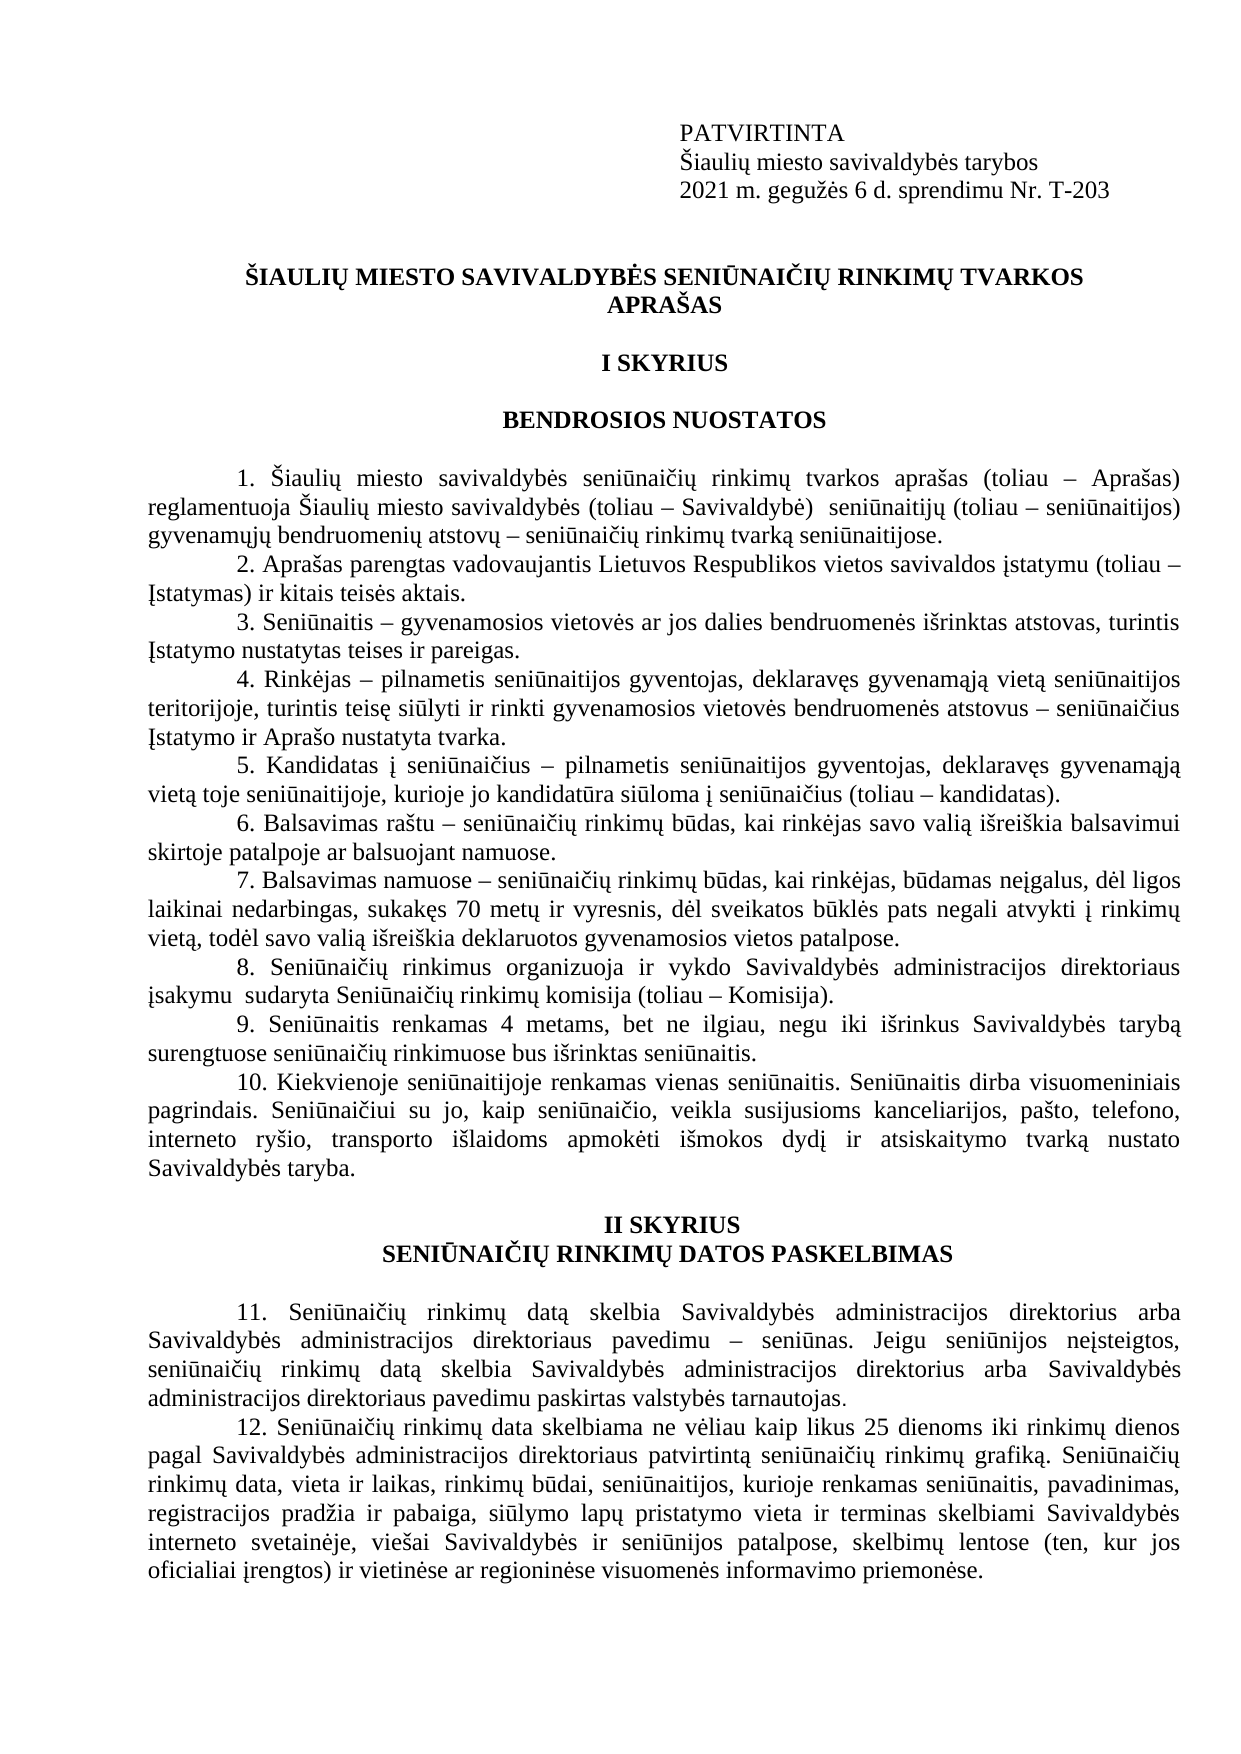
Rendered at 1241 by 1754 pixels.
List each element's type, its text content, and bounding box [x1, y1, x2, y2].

text ŠIAULIŲ MIESTO SAVIVALDYBĖS SENIŪNAIČIŲ RINKIMŲ TVARKOS APRAŠAS [236, 262, 1093, 319]
text 2. Aprašas parengtas vadovaujantis Lietuvos Respublikos vietos savivaldos įstatymu (toliau – Įstatymas) ir kitais teisės aktais. [148, 549, 1181, 607]
text 4. Rinkėjas – pilnametis seniūnaitijos gyventojas, deklaravęs gyvenamąją vietą seniūnaitijos teritorijoje, turintis teisę siūlyti ir rinkti gyvenamosios vietovės bendruomenės atstovus – seniūnaičius Įstatymo ir Aprašo nustatyta tvarka. [148, 664, 1181, 751]
text 1. Šiaulių miesto savivaldybės seniūnaičių rinkimų tvarkos aprašas (toliau – Aprašas) reglamentuoja Šiaulių miesto savivaldybės (toliau – Savivaldybė) seniūnaitijų (toliau – seniūnaitijos) gyvenamųjų bendruomenių atstovų – seniūnaičių rinkimų tvarką seniūnaitijose. [148, 463, 1181, 549]
text 2021 m. gegužės 6 d. sprendimu Nr. T-203 [679, 176, 1181, 204]
text Šiaulių miesto savivaldybės tarybos [679, 147, 1181, 176]
text PATVIRTINTA [148, 118, 1181, 147]
text SENIŪNAIČIŲ RINKIMŲ DATOS PASKELBIMAS [148, 1239, 1181, 1268]
text 9. Seniūnaitis renkamas 4 metams, bet ne ilgiau, negu iki išrinkus Savivaldybės tarybą surengtuose seniūnaičių rinkimuose bus išrinktas seniūnaitis. [148, 1009, 1181, 1067]
text 8. Seniūnaičių rinkimus organizuoja ir vykdo Savivaldybės administracijos direktoriaus įsakymu sudaryta Seniūnaičių rinkimų komisija (toliau – Komisija). [148, 952, 1181, 1009]
text 11. Seniūnaičių rinkimų datą skelbia Savivaldybės administracijos direktorius arba Savivaldybės administracijos direktoriaus pavedimu – seniūnas. Jeigu seniūnijos neįsteigtos, seniūnaičių rinkimų datą skelbia Savivaldybės administracijos direktorius arba Savivaldybės administracijos direktoriaus pavedimu paskirtas valstybės tarnautojas. [148, 1297, 1181, 1412]
text 10. Kiekvienoje seniūnaitijoje renkamas vienas seniūnaitis. Seniūnaitis dirba visuomeniniais pagrindais. Seniūnaičiui su jo, kaip seniūnaičio, veikla susijusioms kanceliarijos, pašto, telefono, interneto ryšio, transporto išlaidoms apmokėti išmokos dydį ir atsiskaitymo tvarką nustato Savivaldybės taryba. [148, 1067, 1181, 1182]
text 3. Seniūnaitis – gyvenamosios vietovės ar jos dalies bendruomenės išrinktas atstovas, turintis Įstatymo nustatytas teises ir pareigas. [148, 607, 1181, 664]
text II SKYRIUS [148, 1211, 1181, 1239]
text 5. Kandidatas į seniūnaičius – pilnametis seniūnaitijos gyventojas, deklaravęs gyvenamąją vietą toje seniūnaitijoje, kurioje jo kandidatūra siūloma į seniūnaičius (toliau – kandidatas). [148, 751, 1181, 808]
text 7. Balsavimas namuose – seniūnaičių rinkimų būdas, kai rinkėjas, būdamas neįgalus, dėl ligos laikinai nedarbingas, sukakęs 70 metų ir vyresnis, dėl sveikatos būklės pats negali atvykti į rinkimų vietą, todėl savo valią išreiškia deklaruotos gyvenamosios vietos patalpose. [148, 866, 1181, 952]
text BENDROSIOS NUOSTATOS [148, 406, 1181, 434]
text I SKYRIUS [148, 348, 1181, 377]
text 6. Balsavimas raštu – seniūnaičių rinkimų būdas, kai rinkėjas savo valią išreiškia balsavimui skirtoje patalpoje ar balsuojant namuose. [148, 808, 1181, 866]
text 12. Seniūnaičių rinkimų data skelbiama ne vėliau kaip likus 25 dienoms iki rinkimų dienos pagal Savivaldybės administracijos direktoriaus patvirtintą seniūnaičių rinkimų grafiką. Seniūnaičių rinkimų data, vieta ir laikas, rinkimų būdai, seniūnaitijos, kurioje renkamas seniūnaitis, pavadinimas, registracijos pradžia ir pabaiga, siūlymo lapų pristatymo vieta ir terminas skelbiami Savivaldybės interneto svetainėje, viešai Savivaldybės ir seniūnijos patalpose, skelbimų lentose (ten, kur jos oficialiai įrengtos) ir vietinėse ar regioninėse visuomenės informavimo priemonėse. [148, 1412, 1181, 1584]
